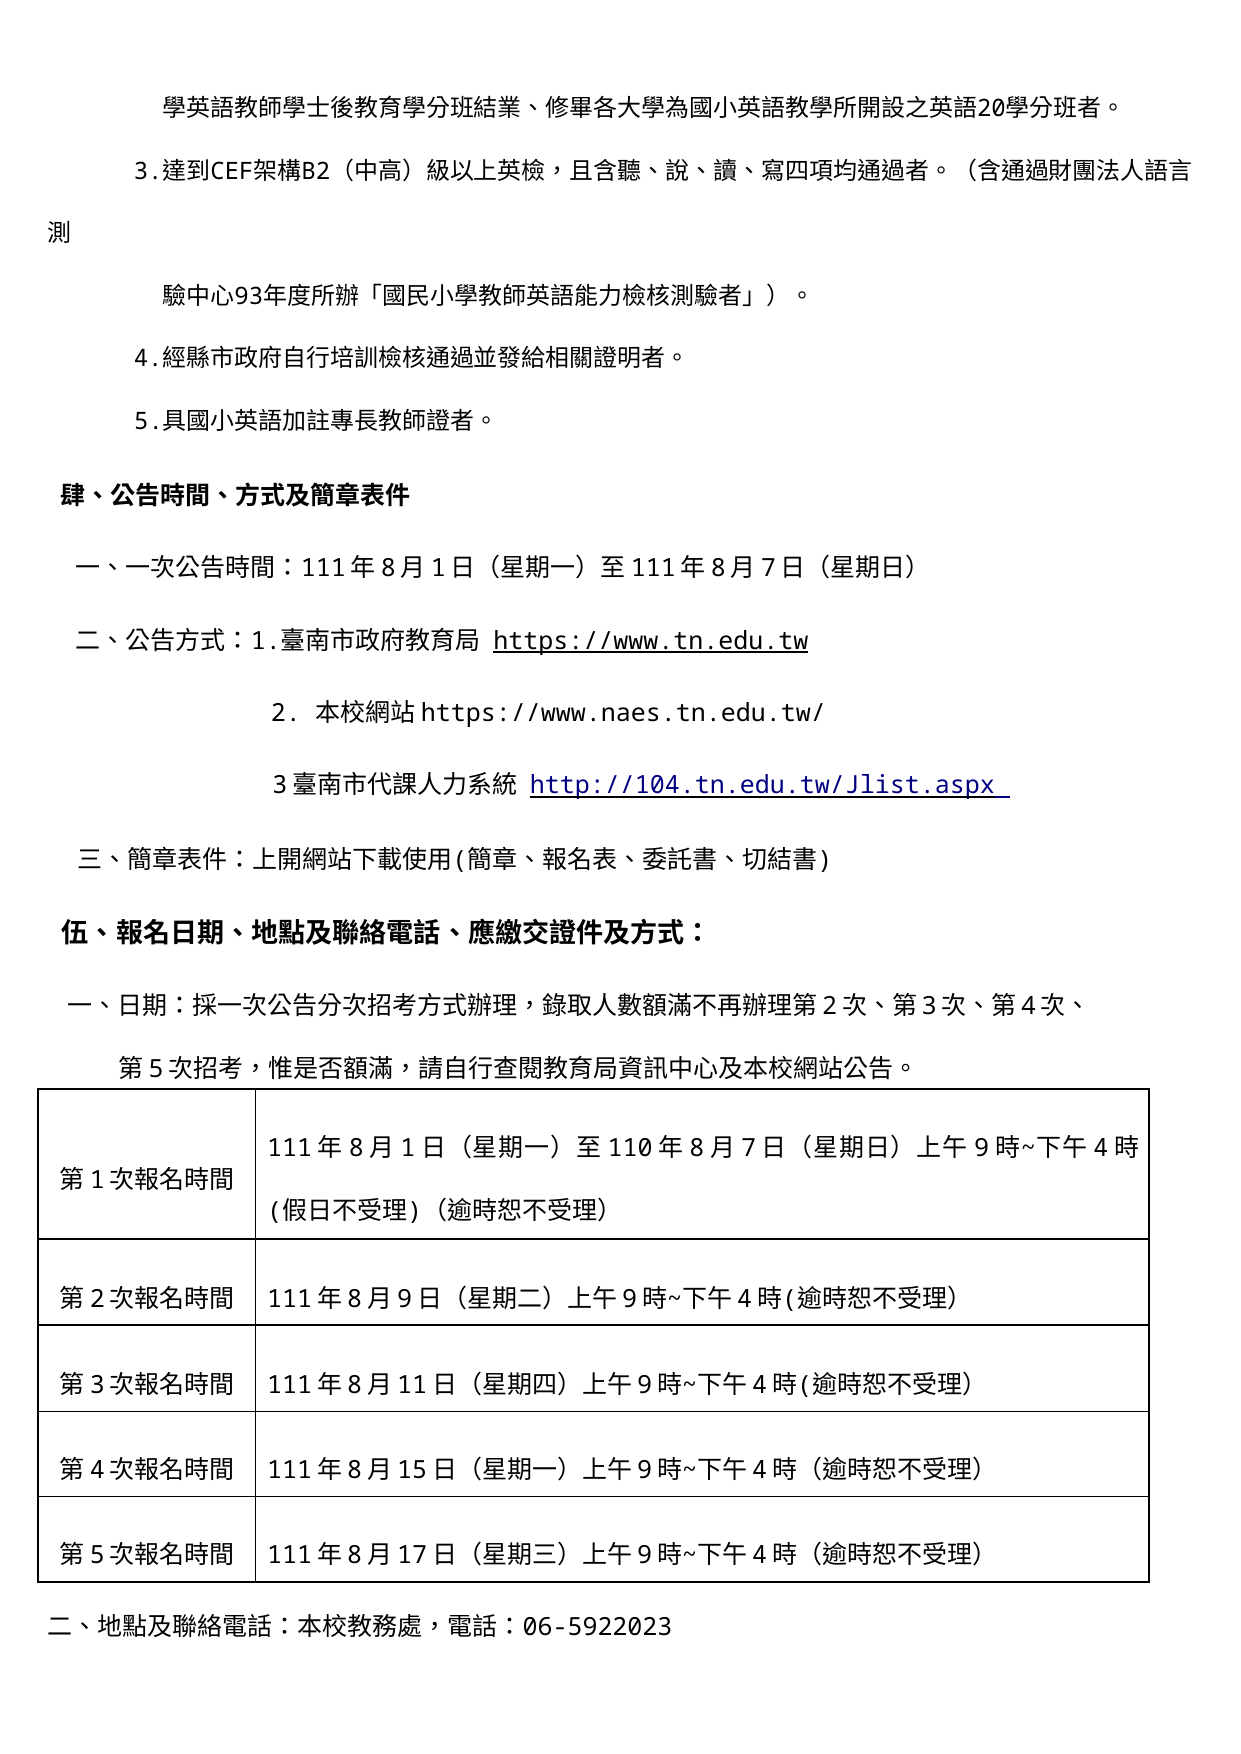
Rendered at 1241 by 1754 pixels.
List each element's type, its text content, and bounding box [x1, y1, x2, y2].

text 一、日期：採一次公告分次招考方式辦理，錄取人數額滿不再辦理第2次、第3次、第4次、 [67, 962, 1193, 1025]
table_cell 第5次報名時間 [39, 1497, 255, 1581]
table_cell 111年8月11日（星期四）上午9時~下午4時(逾時恕不受理） [256, 1326, 1148, 1411]
table_cell 第2次報名時間 [39, 1240, 255, 1324]
text 二、公告方式：1.臺南市政府教育局 https://www.tn.edu.tw [61, 597, 1193, 659]
text 三、簡章表件：上開網站下載使用(簡章、報名表、委託書、切結書) [62, 816, 1193, 878]
text 5.具國小英語加註專長教師證者。 [62, 377, 1193, 439]
text 驗中心93年度所辦「國民小學教師英語能力檢核測驗者」）。 [47, 252, 1193, 314]
text 4.經縣市政府自行培訓檢核通過並發給相關證明者。 [47, 314, 1193, 377]
text 肆、公告時間、方式及簡章表件 [61, 452, 1193, 514]
text 學英語教師學士後教育學分班結業、修畢各大學為國小英語教學所開設之英語20學分班者。 [47, 64, 1193, 127]
text 伍、報名日期、地點及聯絡電話、應繳交證件及方式： [62, 889, 1193, 952]
table_header 111年8月1日（星期一）至110年8月7日（星期日）上午9時~下午4時(假日不受理)（逾時恕不受理） [256, 1090, 1148, 1238]
table_header 第1次報名時間 [39, 1090, 255, 1238]
table_cell 第4次報名時間 [39, 1412, 255, 1496]
table_cell 111年8月15日（星期一）上午9時~下午4時（逾時恕不受理） [256, 1412, 1148, 1496]
text 2. 本校網站https://www.naes.tn.edu.tw/ [61, 669, 1193, 732]
text 二、地點及聯絡電話：本校教務處，電話：06-5922023 [47, 1583, 982, 1645]
table_cell 第3次報名時間 [39, 1326, 255, 1411]
text 3臺南市代課人力系統 http://104.tn.edu.tw/Jlist.aspx [62, 741, 1193, 804]
text 3.達到CEF架構B2（中高）級以上英檢，且含聽、說、讀、寫四項均通過者。（含通過財團法人語言測 [47, 127, 1193, 252]
text 一、一次公告時間：111年8月1日（星期一）至111年8月7日（星期日） [61, 524, 1193, 587]
table_cell 111年8月9日（星期二）上午9時~下午4時(逾時恕不受理） [256, 1240, 1148, 1324]
table_cell 111年8月17日（星期三）上午9時~下午4時（逾時恕不受理） [256, 1497, 1148, 1581]
text 第5次招考，惟是否額滿，請自行查閱教育局資訊中心及本校網站公告。 [47, 1025, 1193, 1087]
